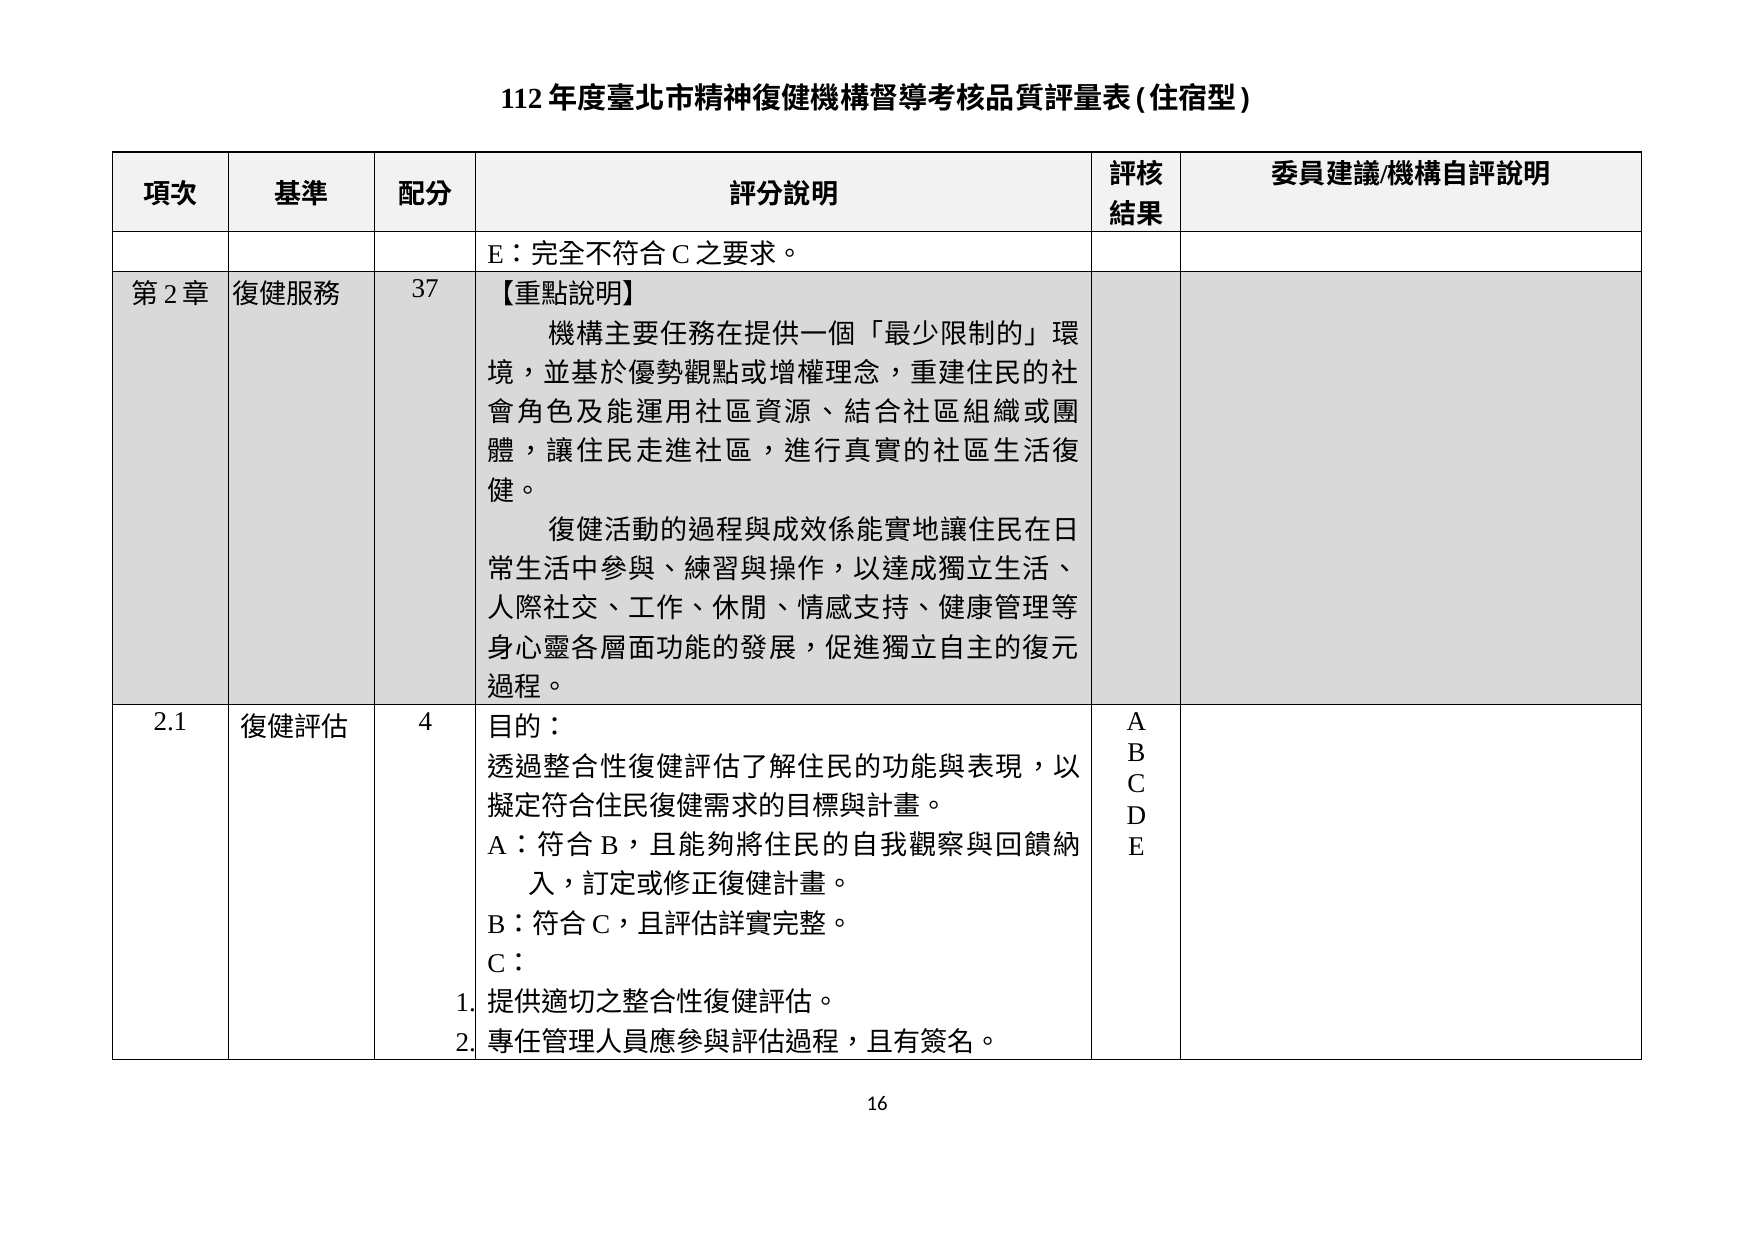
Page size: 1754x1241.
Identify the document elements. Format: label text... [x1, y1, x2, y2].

table_cell 2.1 [113, 705, 228, 1059]
table_header 項次 [113, 153, 228, 231]
table_cell 復健評估 [229, 705, 374, 1059]
table_cell [1181, 232, 1641, 271]
table_cell [1181, 705, 1641, 1059]
table_cell 【重點說明】 機構主要任務在提供一個「最少限制的」環境，並基於優勢觀點或增權理念，重建住民的社會角色及能運用社區資源、結合社區組織或團體，讓住民走進社區，進行真實的社區生活復健。 復健活動的過程與成效係能實地讓住民在日常生活中參與、練習與操作，以達成獨立生活、人際社交、工作、休閒、情感支持、健康管理等身心靈各層面功能的發展，促進獨立自主的復元過程。 [476, 272, 1091, 704]
table_cell 4 [375, 705, 475, 1059]
table_header 評核 結果 [1092, 153, 1180, 231]
table_cell [1092, 272, 1180, 704]
table_cell 第2章 [113, 272, 228, 704]
table_cell [229, 232, 374, 271]
table_cell 目的： 透過整合性復健評估了解住民的功能與表現，以擬定符合住民復健需求的目標與計畫。 A：符合B，且能夠將住民的自我觀察與回饋納入，訂定或修正復健計畫。 B：符合C，且評估詳實完整。 C： 提供適切之整合性復健評估。 專任管理人員應參與評估過程，且有簽名。 [476, 705, 1091, 1059]
table_cell 37 [375, 272, 475, 704]
table_header 評分說明 [476, 153, 1091, 231]
table_cell E：完全不符合C之要求。 [476, 232, 1091, 271]
table_cell [1181, 272, 1641, 704]
table_cell [1092, 232, 1180, 271]
table_header 配分 [375, 153, 475, 231]
table_cell [113, 232, 228, 271]
table_header 基準 [229, 153, 374, 231]
table_cell 復健服務 [229, 272, 374, 704]
table_header 委員建議/機構自評說明 [1181, 153, 1641, 231]
table_cell [375, 232, 475, 271]
table_cell A B C D E [1092, 705, 1180, 1059]
